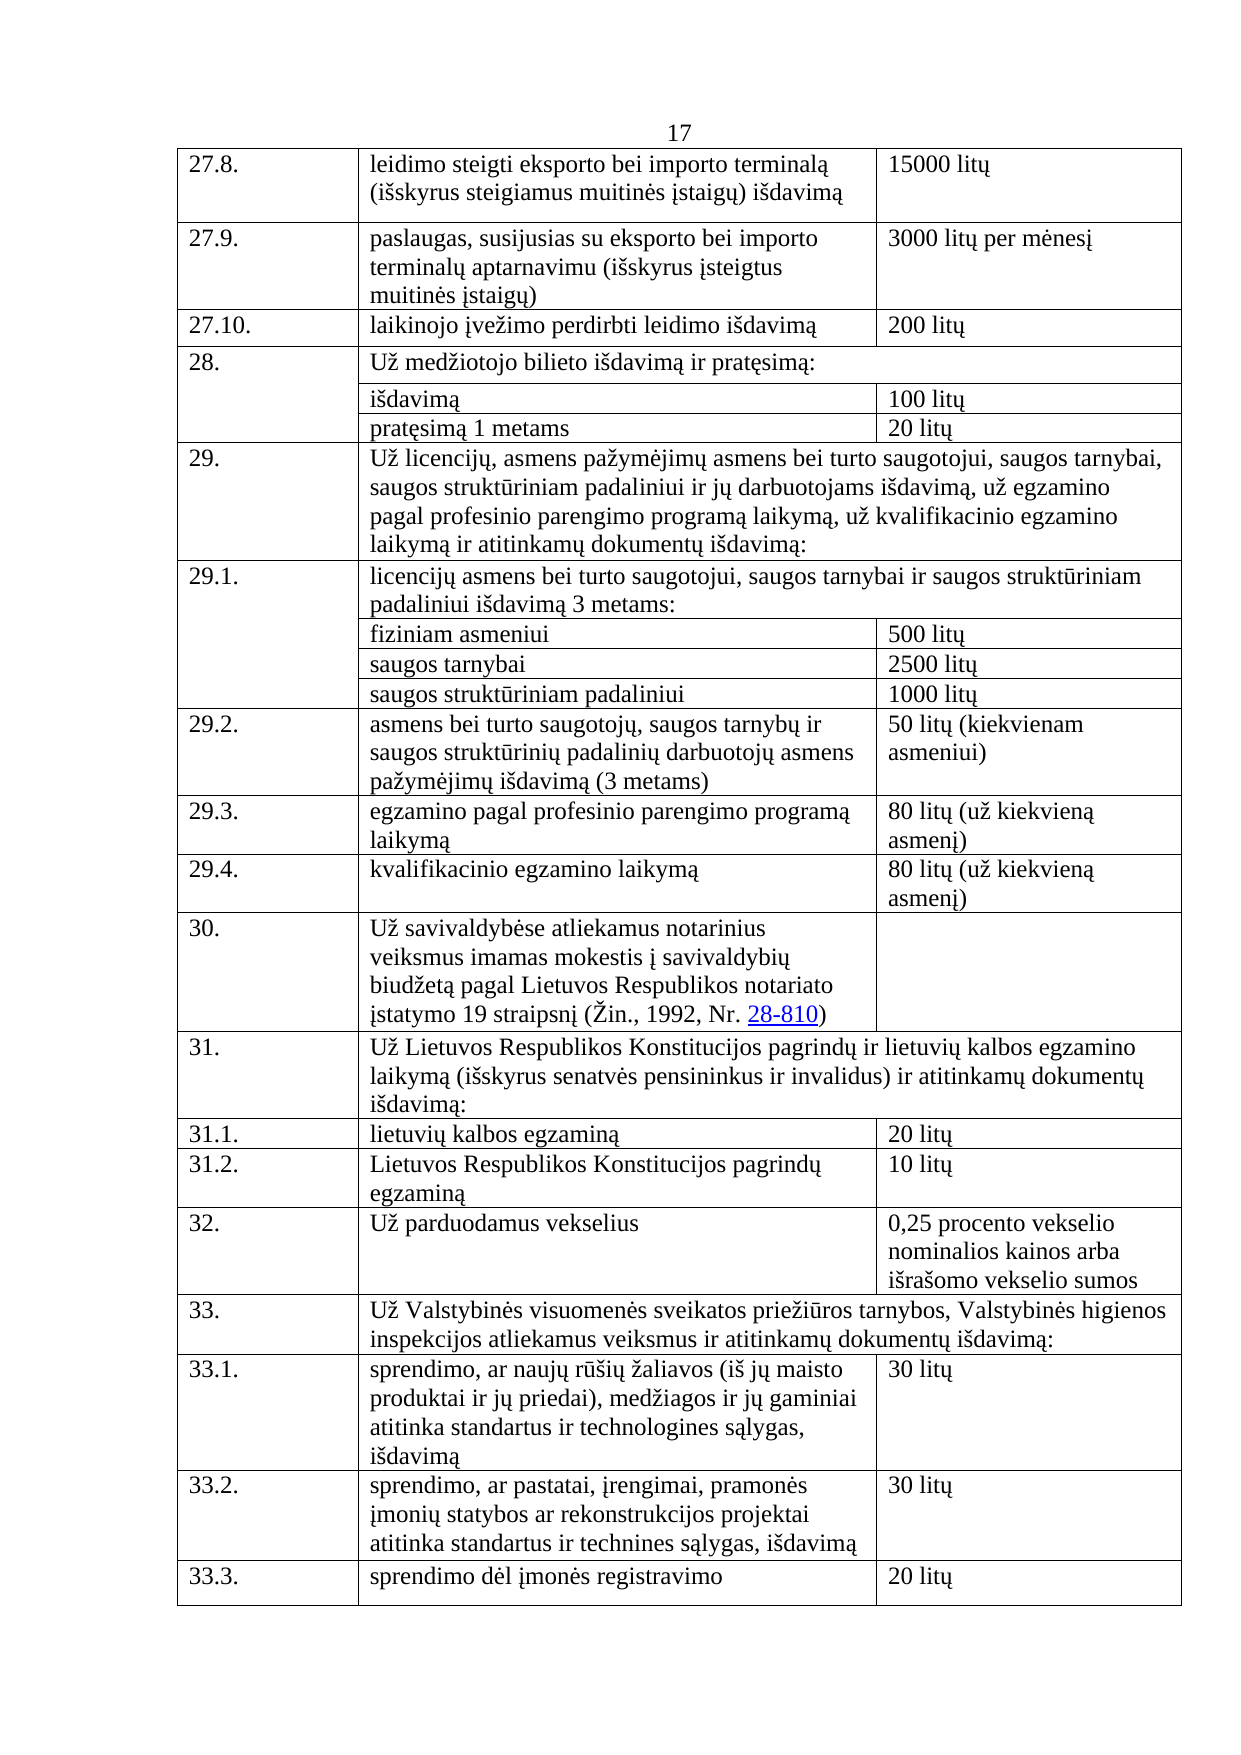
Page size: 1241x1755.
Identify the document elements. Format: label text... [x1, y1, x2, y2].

table_cell Už parduodamus vekselius [359, 1208, 876, 1294]
table_cell 30 litų [877, 1471, 1181, 1560]
table_cell 32. [178, 1208, 358, 1294]
table_cell licencijų asmens bei turto saugotojui, saugos tarnybai ir saugos struktūriniam padaliniui išdavimą 3 metams: [359, 561, 1181, 618]
table_cell 27.9. [178, 223, 358, 309]
table_cell saugos struktūriniam padaliniui [359, 679, 876, 708]
table_cell 20 litų [877, 414, 1181, 442]
table_cell išdavimą [359, 384, 876, 412]
table_cell Už medžiotojo bilieto išdavimą ir pratęsimą: [359, 347, 1181, 383]
table_cell 500 litų [877, 619, 1181, 648]
table_cell 10 litų [877, 1149, 1181, 1207]
table_cell 31.2. [178, 1149, 358, 1207]
table_cell 27.8. [178, 149, 358, 222]
table_cell 29.4. [178, 855, 358, 912]
table_cell sprendimo, ar pastatai, įrengimai, pramonės įmonių statybos ar rekonstrukcijos projektai atitinka standartus ir technines sąlygas, išdavimą [359, 1471, 876, 1560]
table_cell sprendimo, ar naujų rūšių žaliavos (iš jų maisto produktai ir jų priedai), medžiagos ir jų gaminiai atitinka standartus ir technologines sąlygas, išdavimą [359, 1355, 876, 1469]
table_cell Už Lietuvos Respublikos Konstitucijos pagrindų ir lietuvių kalbos egzamino laikymą (išskyrus senatvės pensininkus ir invalidus) ir atitinkamų dokumentų išdavimą: [359, 1032, 1181, 1118]
table_cell kvalifikacinio egzamino laikymą [359, 855, 876, 912]
table_cell 29. [178, 443, 358, 560]
table_cell 80 litų (už kiekvieną asmenį) [877, 855, 1181, 912]
table_cell lietuvių kalbos egzaminą [359, 1119, 876, 1148]
table_cell 29.3. [178, 796, 358, 853]
table_cell 33.1. [178, 1355, 358, 1469]
table_cell paslaugas, susijusias su eksporto bei importo terminalų aptarnavimu (išskyrus įsteigtus muitinės įstaigų) [359, 223, 876, 309]
table_cell Lietuvos Respublikos Konstitucijos pagrindų egzaminą [359, 1149, 876, 1207]
table_cell asmens bei turto saugotojų, saugos tarnybų ir saugos struktūrinių padalinių darbuotojų asmens pažymėjimų išdavimą (3 metams) [359, 709, 876, 795]
table_cell 0,25 procento vekselio nominalios kainos arba išrašomo vekselio sumos [877, 1208, 1181, 1294]
table_cell 1000 litų [877, 679, 1181, 708]
table_cell leidimo steigti eksporto bei importo terminalą (išskyrus steigiamus muitinės įstaigų) išdavimą [359, 149, 876, 222]
table_cell 15000 litų [877, 149, 1181, 222]
table_cell 29.2. [178, 709, 358, 795]
table_cell 20 litų [877, 1119, 1181, 1148]
table_cell saugos tarnybai [359, 649, 876, 678]
table_cell 30. [178, 913, 358, 1031]
table_cell Už Valstybinės visuomenės sveikatos priežiūros tarnybos, Valstybinės higienos inspekcijos atliekamus veiksmus ir atitinkamų dokumentų išdavimą: [359, 1295, 1181, 1353]
table_cell 33. [178, 1295, 358, 1353]
table_cell 100 litų [877, 384, 1181, 412]
table_cell [877, 913, 1181, 1031]
table_cell egzamino pagal profesinio parengimo programą laikymą [359, 796, 876, 853]
table_cell 33.2. [178, 1471, 358, 1560]
table_cell 2500 litų [877, 649, 1181, 678]
table_cell laikinojo įvežimo perdirbti leidimo išdavimą [359, 310, 876, 346]
table_cell 28. [178, 347, 358, 442]
table_cell 50 litų (kiekvienam asmeniui) [877, 709, 1181, 795]
table_cell Už savivaldybėse atliekamus notarinius veiksmus imamas mokestis į savivaldybių biudžetą pagal Lietuvos Respublikos notariato įstatymo 19 straipsnį (Žin., 1992, Nr. 28-810) [359, 913, 876, 1031]
table_cell 30 litų [877, 1355, 1181, 1469]
table_cell 3000 litų per mėnesį [877, 223, 1181, 309]
table_cell 31. [178, 1032, 358, 1118]
table_cell 20 litų [877, 1561, 1181, 1605]
table_cell 80 litų (už kiekvieną asmenį) [877, 796, 1181, 853]
table_cell fiziniam asmeniui [359, 619, 876, 648]
table_cell 33.3. [178, 1561, 358, 1605]
table_cell 27.10. [178, 310, 358, 346]
table_cell 29.1. [178, 561, 358, 708]
table_cell 200 litų [877, 310, 1181, 346]
table_cell Už licencijų, asmens pažymėjimų asmens bei turto saugotojui, saugos tarnybai, saugos struktūriniam padaliniui ir jų darbuotojams išdavimą, už egzamino pagal profesinio parengimo programą laikymą, už kvalifikacinio egzamino laikymą ir atitinkamų dokumentų išdavimą: [359, 443, 1181, 560]
table_cell sprendimo dėl įmonės registravimo [359, 1561, 876, 1605]
table_cell pratęsimą 1 metams [359, 414, 876, 442]
table_cell 31.1. [178, 1119, 358, 1148]
